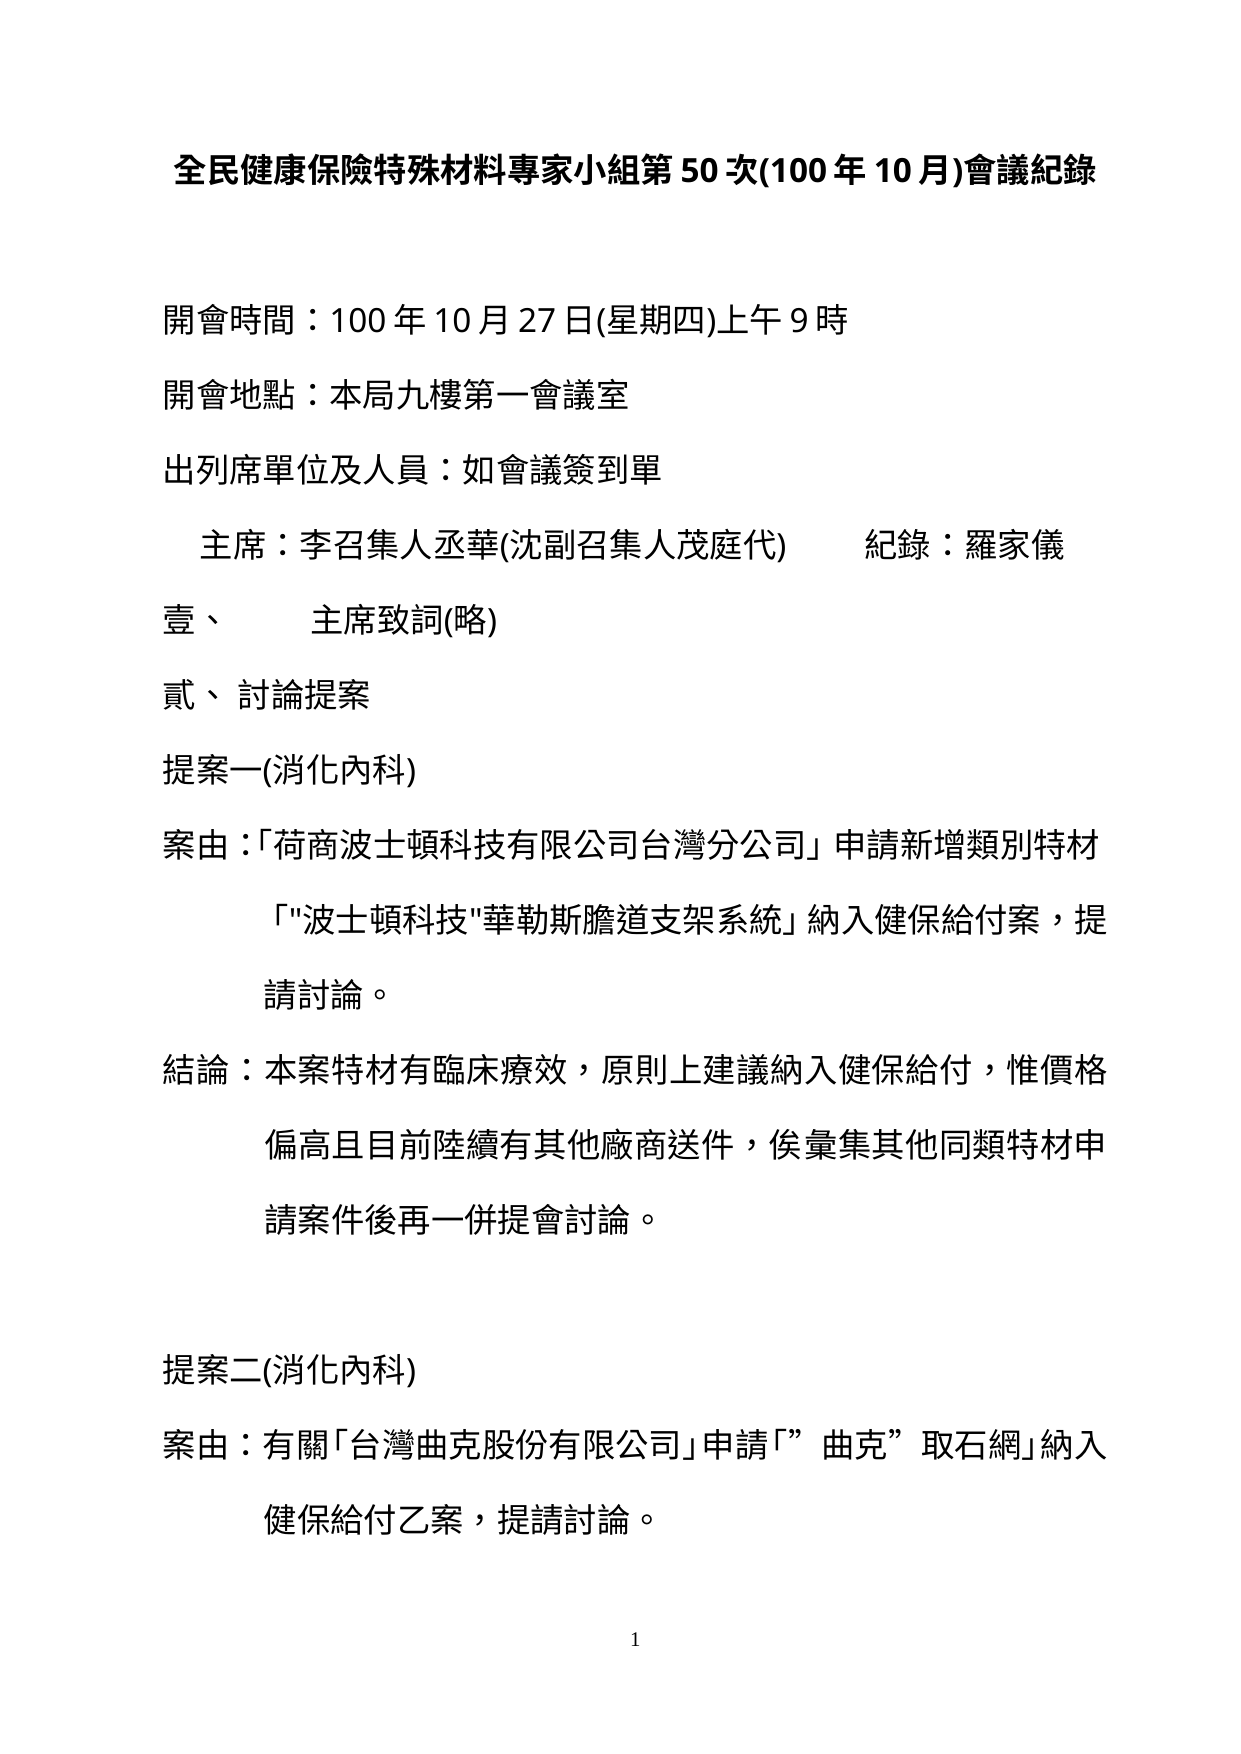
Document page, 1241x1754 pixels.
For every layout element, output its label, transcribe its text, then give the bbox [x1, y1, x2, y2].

text 全民健康保險特殊材料專家小組第50次(100年10月)會議紀錄 [162, 131, 1107, 206]
text 案由：有關「台灣曲克股份有限公司」申請「”曲克”取石網」納入健保給付乙案，提請討論。 [162, 1406, 1107, 1556]
list 討論提案 [162, 656, 1107, 731]
text 開會時間：100年10月27日(星期四)上午9時 [162, 281, 1107, 356]
text 案由：「荷商波士頓科技有限公司台灣分公司」申請新增類別特材「"波士頓科技"華勒斯膽道支架系統」納入健保給付案，提請討論。 [162, 806, 1107, 1031]
text 主席：李召集人丞華(沈副召集人茂庭代) 紀錄：羅家儀 [147, 506, 1107, 581]
text 結論：本案特材有臨床療效，原則上建議納入健保給付，惟價格偏高且目前陸續有其他廠商送件，俟彙集其他同類特材申請案件後再一併提會討論。 [163, 1031, 1107, 1256]
text 提案二(消化內科) [162, 1331, 1107, 1406]
text 開會地點：本局九樓第一會議室 [162, 356, 1107, 431]
text 提案一(消化內科) [162, 731, 1107, 806]
text 出列席單位及人員：如會議簽到單 [162, 431, 1107, 506]
list 主席致詞(略) [162, 581, 1107, 656]
